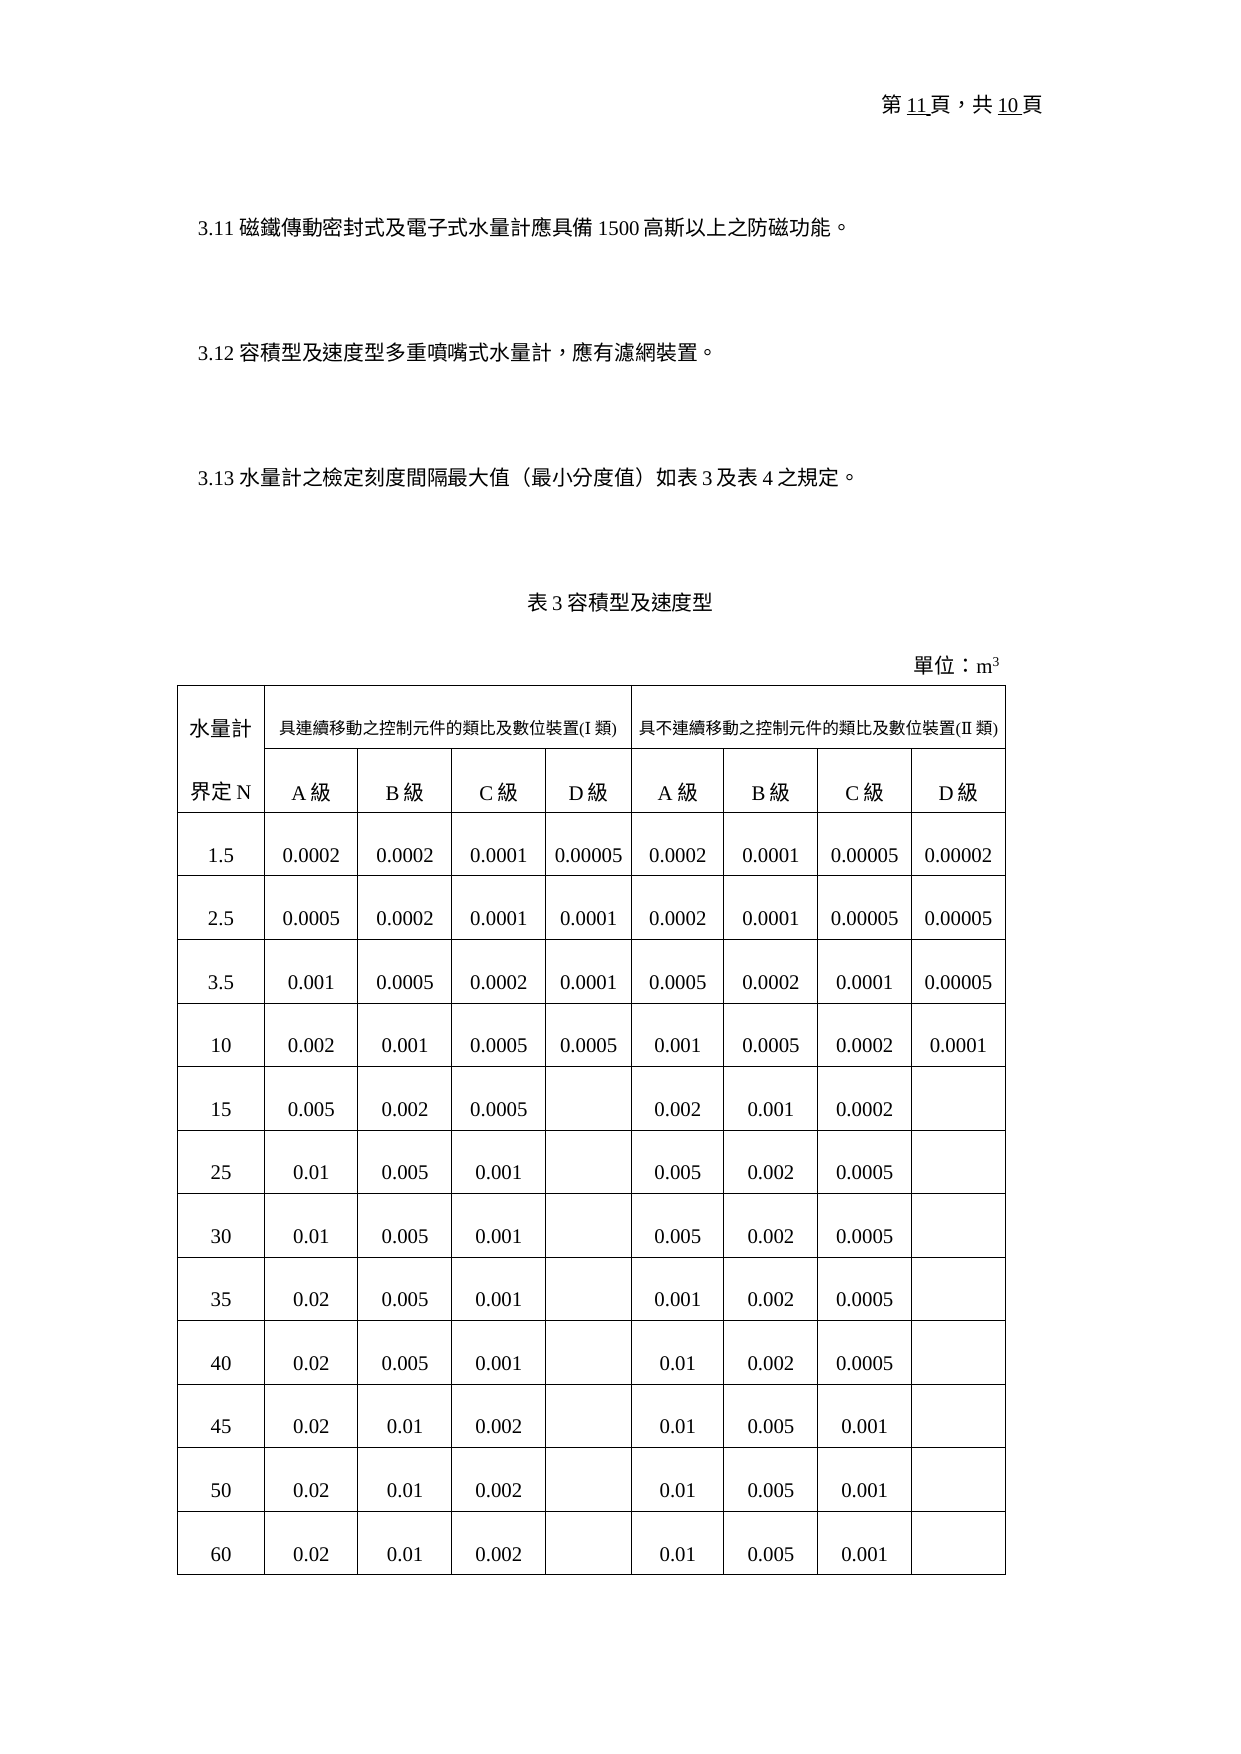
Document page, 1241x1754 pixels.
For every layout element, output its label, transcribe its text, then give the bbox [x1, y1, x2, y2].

table_cell 3.5 [178, 940, 264, 1002]
table_cell 0.02 [265, 1258, 357, 1320]
table_cell [546, 1067, 631, 1129]
text 3.13 水量計之檢定刻度間隔最大值（最小分度值）如表3及表4之規定。 [198, 435, 1063, 497]
table_cell [546, 1321, 631, 1384]
table_cell 0.005 [724, 1512, 817, 1574]
table_cell 0.001 [452, 1258, 545, 1320]
table_cell [912, 1385, 1005, 1447]
table_cell 0.0005 [818, 1321, 911, 1384]
table_cell [912, 1512, 1005, 1574]
table_cell 0.002 [724, 1321, 817, 1384]
table_cell 0.001 [632, 1004, 723, 1066]
table_cell 0.01 [265, 1131, 357, 1193]
table_cell 0.002 [265, 1004, 357, 1066]
table_cell [546, 1131, 631, 1193]
table_cell [912, 1448, 1005, 1511]
table_cell 0.01 [265, 1194, 357, 1257]
table_cell 2.5 [178, 876, 264, 939]
table_cell 0.00005 [912, 940, 1005, 1002]
table_cell 0.0002 [452, 940, 545, 1002]
table_cell 0.0001 [546, 876, 631, 939]
table_cell [546, 1194, 631, 1257]
table_cell [912, 1258, 1005, 1320]
table_cell 0.01 [358, 1448, 451, 1511]
table_cell 15 [178, 1067, 264, 1129]
table_cell 0.0002 [358, 813, 451, 875]
table_cell 0.00005 [546, 813, 631, 875]
table_cell 0.001 [452, 1131, 545, 1193]
table_cell 0.02 [265, 1321, 357, 1384]
table_cell 0.001 [818, 1385, 911, 1447]
table_cell [912, 1131, 1005, 1193]
table_cell D級 [912, 749, 1005, 812]
table_cell 0.00005 [912, 876, 1005, 939]
table_cell 0.0005 [632, 940, 723, 1002]
table_cell 0.0005 [358, 940, 451, 1002]
table_cell 10 [178, 1004, 264, 1066]
text 表3 容積型及速度型 [177, 560, 1063, 622]
table_header 具不連續移動之控制元件的類比及數位裝置(Ⅱ類) [632, 686, 1005, 748]
table_cell 0.01 [632, 1512, 723, 1574]
table_cell 0.0005 [452, 1004, 545, 1066]
table_cell [546, 1512, 631, 1574]
table_cell 0.005 [724, 1385, 817, 1447]
table_header 水量計 界定N [178, 686, 264, 812]
table_cell 40 [178, 1321, 264, 1384]
table_cell 1.5 [178, 813, 264, 875]
table_cell 0.0001 [452, 813, 545, 875]
table_cell 50 [178, 1448, 264, 1511]
table_cell 0.0005 [265, 876, 357, 939]
table_cell 0.001 [632, 1258, 723, 1320]
table_cell 0.005 [358, 1131, 451, 1193]
table_cell 0.001 [452, 1194, 545, 1257]
table_cell 0.001 [818, 1448, 911, 1511]
table_cell 0.0001 [452, 876, 545, 939]
table_cell A級 [265, 749, 357, 812]
table_cell 0.0005 [818, 1131, 911, 1193]
table_cell 0.01 [358, 1385, 451, 1447]
table_cell 0.0005 [546, 1004, 631, 1066]
table_cell 30 [178, 1194, 264, 1257]
table_cell 0.001 [452, 1321, 545, 1384]
table_cell [546, 1385, 631, 1447]
table_cell 45 [178, 1385, 264, 1447]
table_cell 0.01 [358, 1512, 451, 1574]
table_cell 0.00005 [818, 876, 911, 939]
table_cell 0.02 [265, 1448, 357, 1511]
table_cell 0.0001 [912, 1004, 1005, 1066]
table_cell 0.005 [632, 1131, 723, 1193]
table_cell 0.00002 [912, 813, 1005, 875]
table_header 具連續移動之控制元件的類比及數位裝置(Ⅰ類) [265, 686, 631, 748]
table_cell [546, 1448, 631, 1511]
table_cell 0.0002 [265, 813, 357, 875]
table_cell 0.002 [724, 1131, 817, 1193]
table_cell 0.002 [724, 1194, 817, 1257]
table_cell 0.0005 [452, 1067, 545, 1129]
table_cell 0.0002 [358, 876, 451, 939]
table_cell D級 [546, 749, 631, 812]
table_cell 0.001 [724, 1067, 817, 1129]
table_cell 0.0001 [546, 940, 631, 1002]
table_cell 0.0001 [724, 876, 817, 939]
table_cell 25 [178, 1131, 264, 1193]
table_cell 0.0001 [818, 940, 911, 1002]
table_cell C級 [818, 749, 911, 812]
table_cell 0.01 [632, 1448, 723, 1511]
table_cell 0.002 [724, 1258, 817, 1320]
table_cell 0.005 [265, 1067, 357, 1129]
text 單位：m3 [177, 622, 1002, 685]
table_cell 0.01 [632, 1321, 723, 1384]
table_cell 0.0005 [724, 1004, 817, 1066]
table_cell 0.0002 [632, 813, 723, 875]
table_cell A級 [632, 749, 723, 812]
table_cell 0.005 [632, 1194, 723, 1257]
table_cell [546, 1258, 631, 1320]
table_cell 0.002 [632, 1067, 723, 1129]
table_cell 0.0002 [818, 1067, 911, 1129]
table_cell B級 [358, 749, 451, 812]
table_cell 0.0001 [724, 813, 817, 875]
table_cell 0.005 [358, 1321, 451, 1384]
table_cell 0.0005 [818, 1258, 911, 1320]
table_cell 0.005 [358, 1258, 451, 1320]
table_cell B級 [724, 749, 817, 812]
table_cell C級 [452, 749, 545, 812]
table_cell 0.0002 [818, 1004, 911, 1066]
table_cell 0.001 [358, 1004, 451, 1066]
table_cell 0.00005 [818, 813, 911, 875]
table_cell 0.0005 [818, 1194, 911, 1257]
table_cell 0.001 [818, 1512, 911, 1574]
table_cell 0.002 [452, 1385, 545, 1447]
table_cell 0.01 [632, 1385, 723, 1447]
table_cell 0.002 [452, 1448, 545, 1511]
table_cell [912, 1194, 1005, 1257]
table_cell 0.0002 [724, 940, 817, 1002]
table_cell 0.001 [265, 940, 357, 1002]
table_cell 0.02 [265, 1385, 357, 1447]
table_cell 0.005 [724, 1448, 817, 1511]
table_cell [912, 1067, 1005, 1129]
table_cell 0.0002 [632, 876, 723, 939]
text 3.12 容積型及速度型多重噴嘴式水量計，應有濾網裝置。 [198, 310, 1063, 372]
table_cell 0.002 [358, 1067, 451, 1129]
table_cell [912, 1321, 1005, 1384]
table_cell 0.02 [265, 1512, 357, 1574]
text 3.11 磁鐵傳動密封式及電子式水量計應具備1500高斯以上之防磁功能。 [198, 185, 1063, 247]
table_cell 35 [178, 1258, 264, 1320]
table_cell 0.002 [452, 1512, 545, 1574]
table_cell 0.005 [358, 1194, 451, 1257]
table_cell 60 [178, 1512, 264, 1574]
